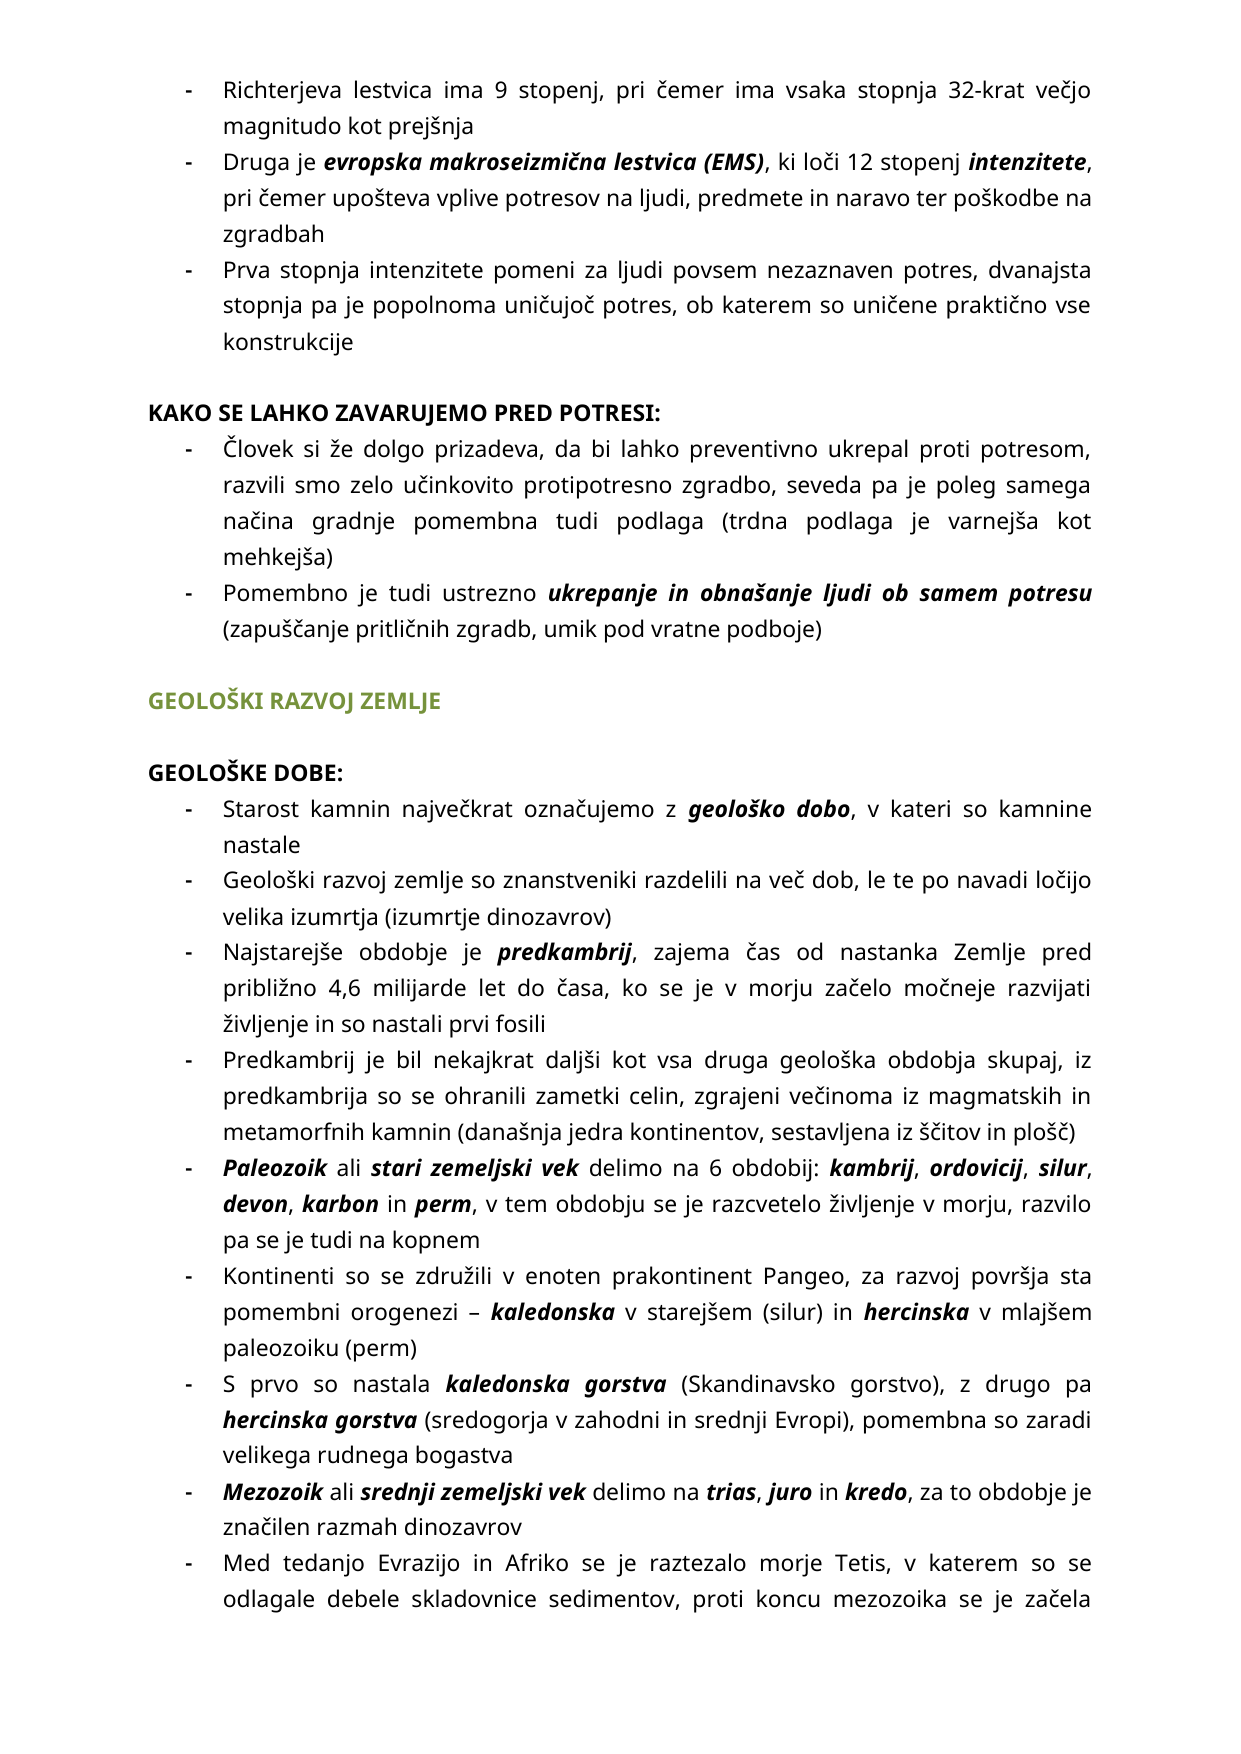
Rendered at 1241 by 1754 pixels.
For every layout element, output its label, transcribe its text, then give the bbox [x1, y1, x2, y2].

list Pomembno je tudi ustrezno ukrepanje in obnašanje ljudi ob samem potresu (zapuščanje pritličnih zgradb, umik pod vratne podboje) [185, 577, 1093, 644]
text GEOLOŠKI RAZVOJ ZEMLJE [148, 685, 1093, 716]
text KAKO SE LAHKO ZAVARUJEMO PRED POTRESI: [148, 397, 1093, 428]
list Predkambrij je bil nekajkrat daljši kot vsa druga geološka obdobja skupaj, iz predkambrija so se ohranili zametki celin, zgrajeni večinoma iz magmatskih in metamorfnih kamnin (današnja jedra kontinentov, sestavljena iz ščitov in plošč) [185, 1044, 1093, 1147]
list Druga je evropska makroseizmična lestvica (EMS), ki loči 12 stopenj intenzitete, pri čemer upošteva vplive potresov na ljudi, predmete in naravo ter poškodbe na zgradbah [185, 146, 1093, 249]
list Geološki razvoj zemlje so znanstveniki razdelili na več dob, le te po navadi ločijo velika izumrtja (izumrtje dinozavrov) [185, 864, 1093, 932]
list Richterjeva lestvica ima 9 stopenj, pri čemer ima vsaka stopnja 32-krat večjo magnitudo kot prejšnja [185, 74, 1093, 141]
list Najstarejše obdobje je predkambrij, zajema čas od nastanka Zemlje pred približno 4,6 milijarde let do časa, ko se je v morju začelo močneje razvijati življenje in so nastali prvi fosili [185, 936, 1093, 1039]
list Starost kamnin največkrat označujemo z geološko dobo, v kateri so kamnine nastale [185, 793, 1093, 860]
list S prvo so nastala kaledonska gorstva (Skandinavsko gorstvo), z drugo pa hercinska gorstva (sredogorja v zahodni in srednji Evropi), pomembna so zaradi velikega rudnega bogastva [185, 1368, 1093, 1471]
list Kontinenti so se združili v enoten prakontinent Pangeo, za razvoj površja sta pomembni orogenezi – kaledonska v starejšem (silur) in hercinska v mlajšem paleozoiku (perm) [185, 1260, 1093, 1363]
text GEOLOŠKE DOBE: [148, 757, 1093, 788]
list Človek si že dolgo prizadeva, da bi lahko preventivno ukrepal proti potresom, razvili smo zelo učinkovito protipotresno zgradbo, seveda pa je poleg samega načina gradnje pomembna tudi podlaga (trdna podlaga je varnejša kot mehkejša) [185, 433, 1093, 572]
list Med tedanjo Evrazijo in Afriko se je raztezalo morje Tetis, v katerem so se odlagale debele skladovnice sedimentov, proti koncu mezozoika se je začela [185, 1547, 1093, 1614]
list Paleozoik ali stari zemeljski vek delimo na 6 obdobij: kambrij, ordovicij, silur, devon, karbon in perm, v tem obdobju se je razcvetelo življenje v morju, razvilo pa se je tudi na kopnem [185, 1152, 1093, 1255]
list Prva stopnja intenzitete pomeni za ljudi povsem nezaznaven potres, dvanajsta stopnja pa je popolnoma uničujoč potres, ob katerem so uničene praktično vse konstrukcije [185, 253, 1093, 357]
list Mezozoik ali srednji zemeljski vek delimo na trias, juro in kredo, za to obdobje je značilen razmah dinozavrov [185, 1475, 1093, 1543]
